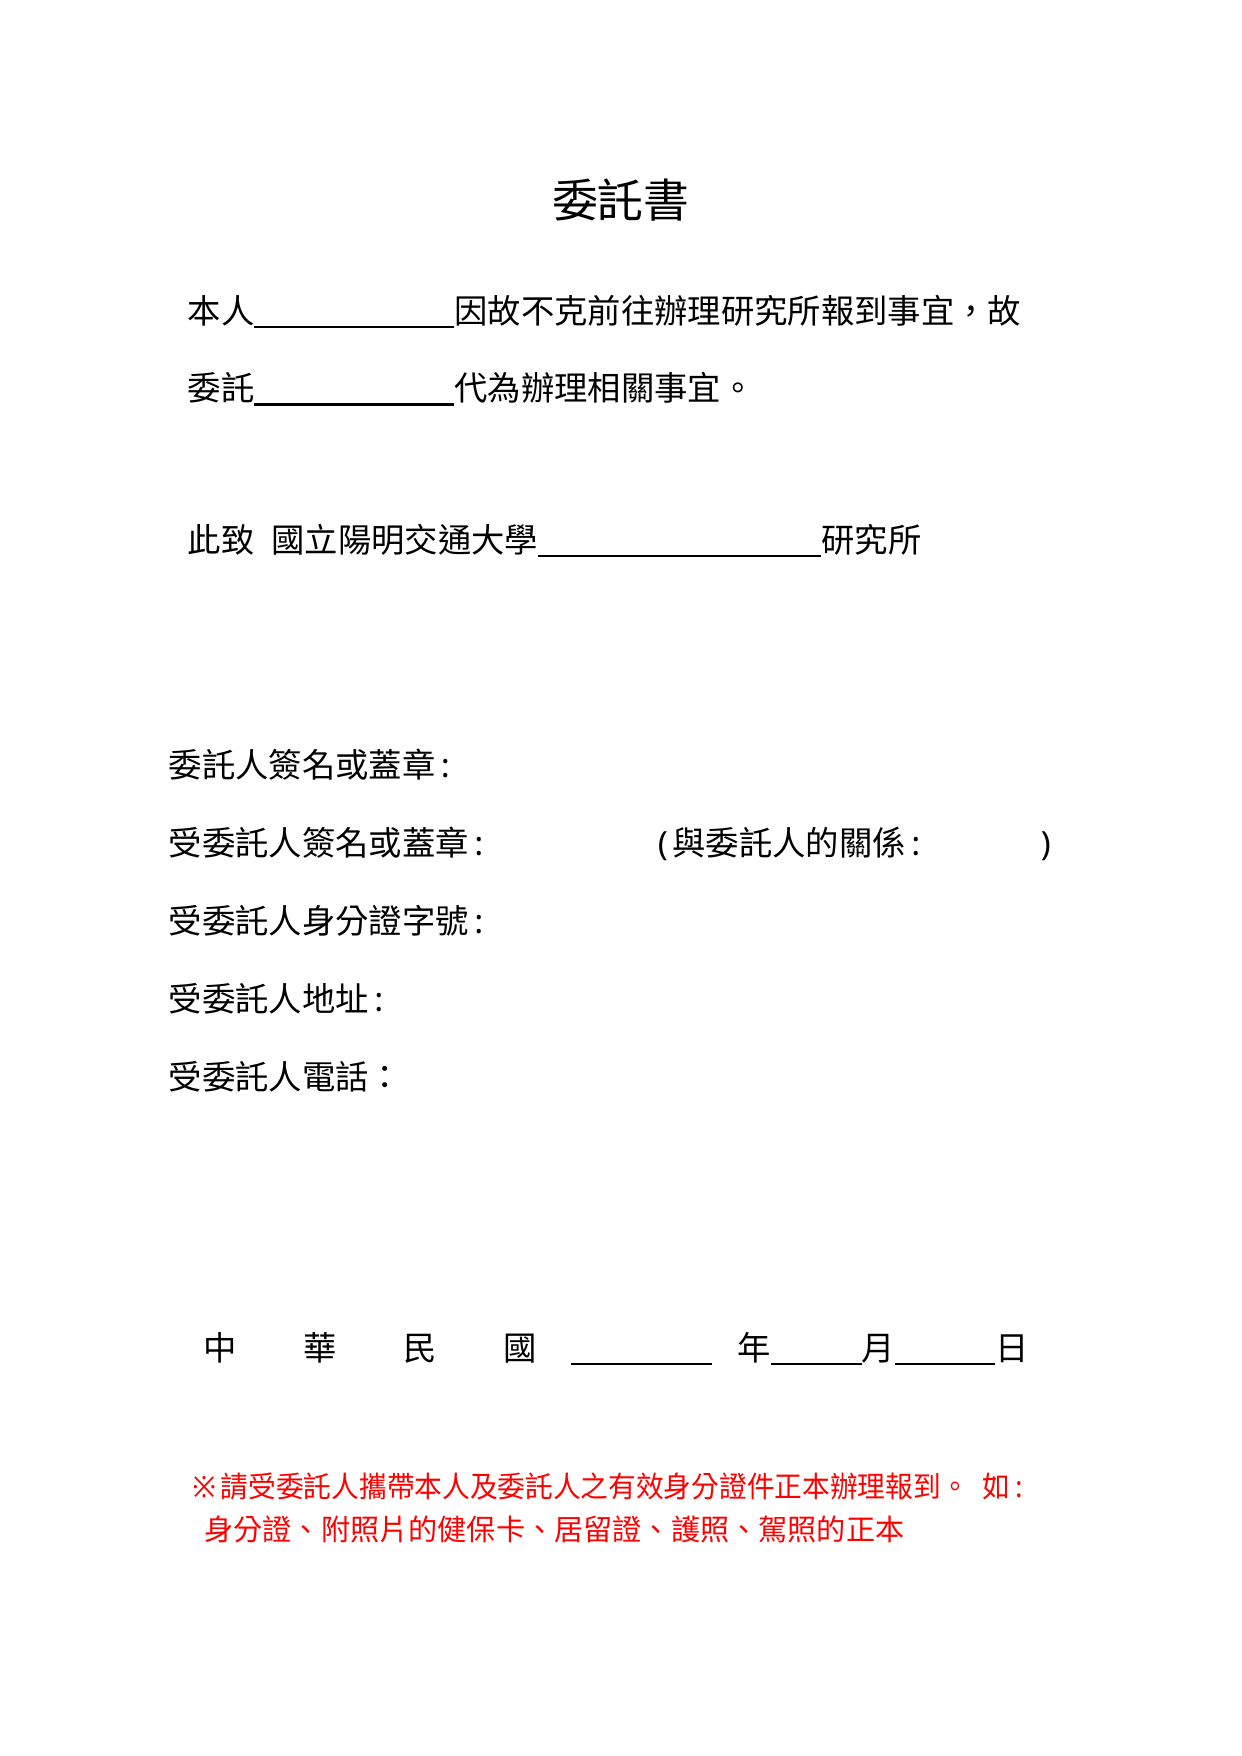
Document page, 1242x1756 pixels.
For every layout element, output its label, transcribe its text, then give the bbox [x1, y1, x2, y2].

text 此致 國立陽明交通大學 研究所 [187, 513, 1067, 562]
text 受委託人電話： [168, 1051, 1067, 1099]
text 委託書 [174, 167, 1067, 230]
text 受委託人地址: [168, 973, 1067, 1021]
text 中 華 民 國 年 月 日 [166, 1322, 1067, 1370]
text 本人 因故不克前往辦理研究所報到事宜，故 [187, 284, 1067, 333]
text 受委託人簽名或蓋章: (與委託人的關係: ) [168, 817, 1067, 865]
text 受委託人身分證字號: [168, 895, 1067, 943]
text 委託 代為辦理相關事宜。 [187, 362, 1067, 410]
text 委託人簽名或蓋章: [168, 739, 1067, 787]
text ※請受委託人攜帶本人及委託人之有效身分證件正本辦理報到。 如: 身分證、附照片的健保卡、居留證、護照、駕照的正本 [187, 1463, 1026, 1549]
